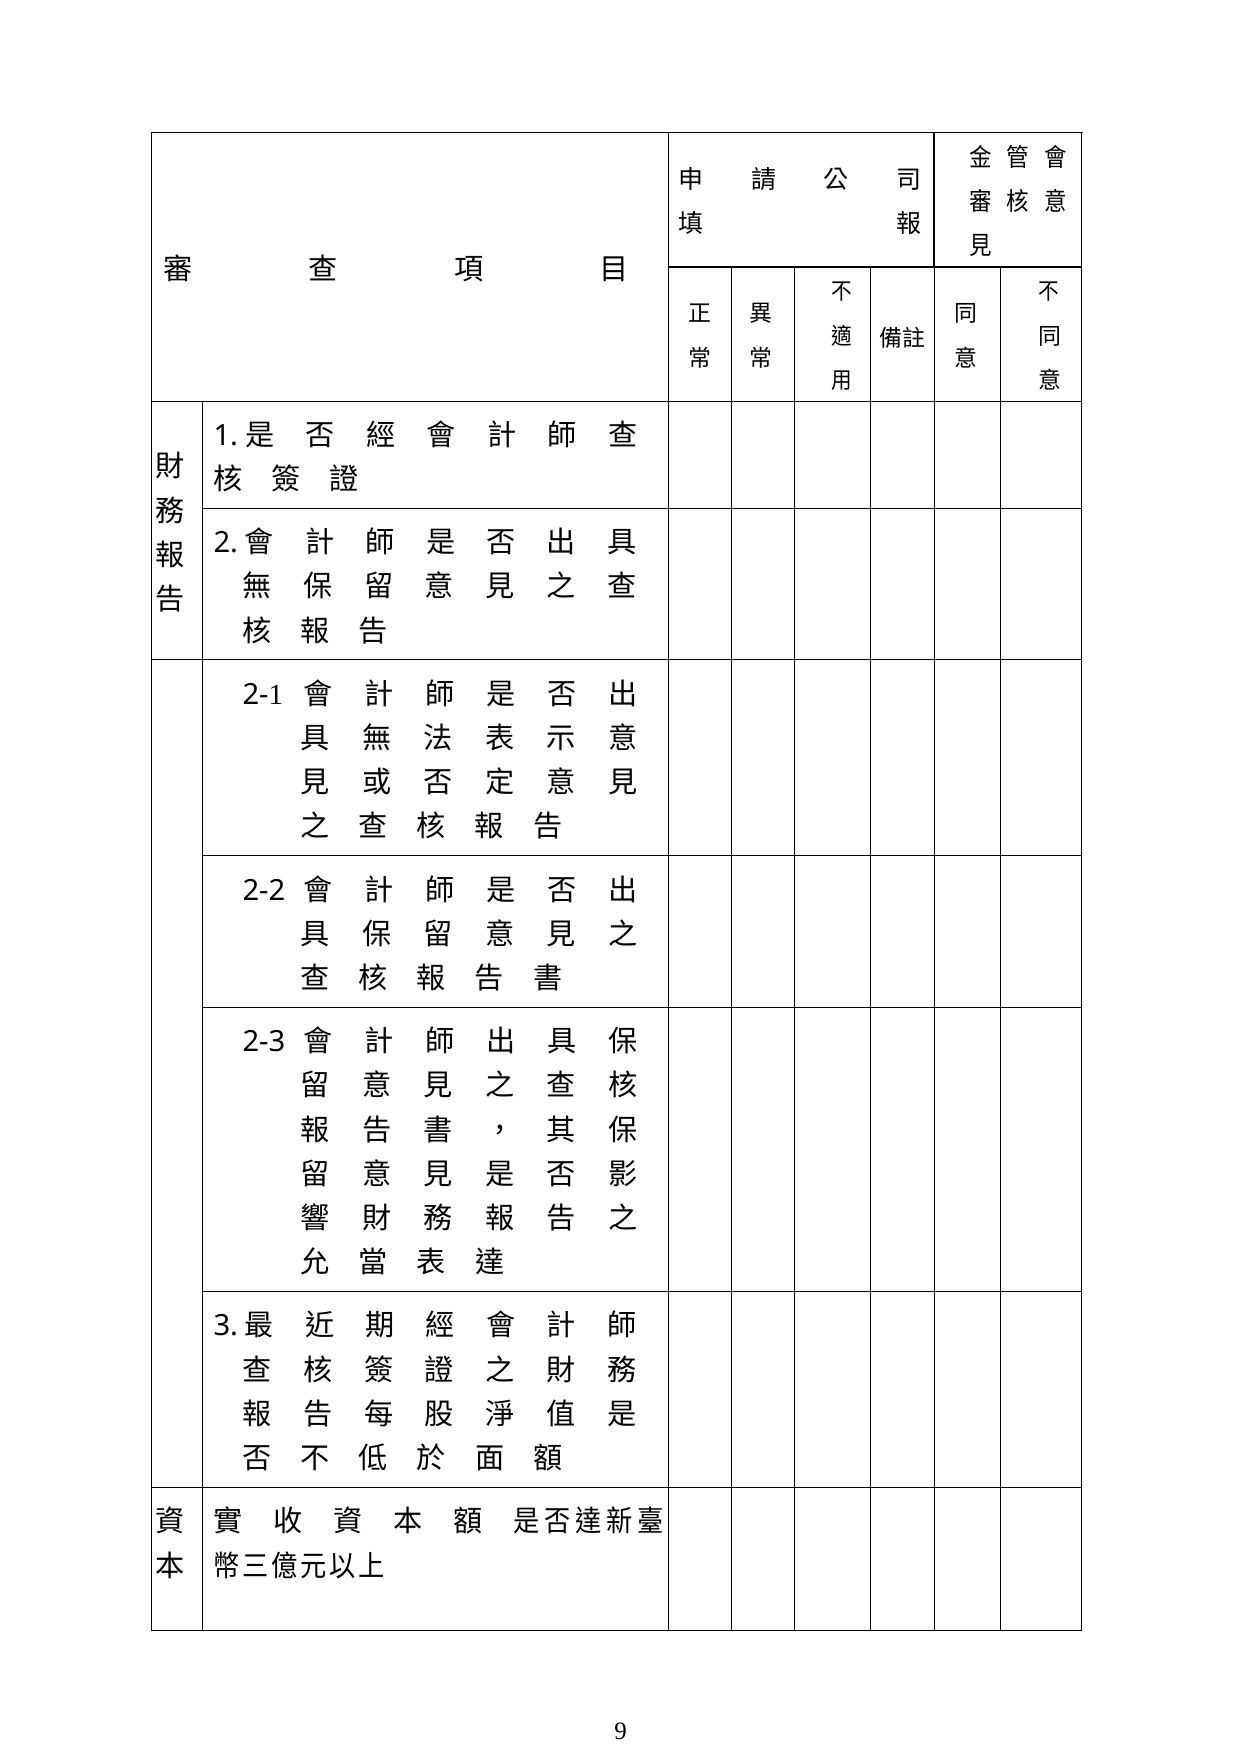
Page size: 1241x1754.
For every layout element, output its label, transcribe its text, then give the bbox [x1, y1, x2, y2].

table_header 金管會 審核意見 [935, 133, 1081, 266]
table_cell [871, 660, 934, 855]
table_cell [795, 402, 870, 508]
table_cell 實收資本額是否達新臺幣三億元以上 [203, 1488, 668, 1630]
table_cell [669, 660, 731, 855]
table_cell [732, 856, 794, 1007]
table_cell [871, 1292, 934, 1487]
table_cell [795, 660, 870, 855]
table_cell [935, 1292, 1000, 1487]
table_cell [1001, 856, 1081, 1007]
table_cell [871, 509, 934, 659]
table_cell [669, 509, 731, 659]
table_cell [795, 1292, 870, 1487]
table_cell [1001, 402, 1081, 508]
table_cell [795, 1008, 870, 1291]
table_cell 不同意 [1001, 268, 1081, 401]
table_cell [152, 660, 202, 1487]
table_cell [1001, 1292, 1081, 1487]
table_cell [1001, 660, 1081, 855]
table_cell 正常 [669, 268, 731, 401]
table_cell [795, 509, 870, 659]
table_cell [935, 402, 1000, 508]
table_cell [669, 856, 731, 1007]
table_cell 2-1會計師是否出具無法表示意見或否定意見之查核報告 [203, 660, 668, 855]
table_cell [1001, 1488, 1081, 1630]
table_cell 備註 [871, 268, 934, 401]
table_cell [732, 509, 794, 659]
table_cell [795, 856, 870, 1007]
table_cell 1.是否經會計師查核簽證 [203, 402, 668, 508]
table_cell [935, 856, 1000, 1007]
table_header 申 請 公 司 填 報 [669, 133, 933, 266]
table_cell [935, 509, 1000, 659]
table_cell [669, 402, 731, 508]
table_header 審 查 項 目 [152, 133, 668, 401]
table_cell 2-3會計師出具保留意見之查核報告書，其保留意見是否影響財務報告之允當表達 [203, 1008, 668, 1291]
table_cell 2.會計師是否出具無保留意見之查核報告 [203, 509, 668, 659]
table_cell [1001, 1008, 1081, 1291]
table_cell 2-2會計師是否出具保留意見之查核報告書 [203, 856, 668, 1007]
table_cell [732, 1008, 794, 1291]
table_cell 3.最近期經會計師查核簽證之財務報告每股淨值是否不低於面額 [203, 1292, 668, 1487]
table_cell 同意 [935, 268, 1000, 401]
table_cell [795, 1488, 870, 1630]
table_cell [669, 1292, 731, 1487]
table_cell 不適用 [795, 268, 870, 401]
table_cell [669, 1008, 731, 1291]
table_cell [871, 856, 934, 1007]
table_cell [732, 660, 794, 855]
table_cell 財務報告 [152, 402, 202, 659]
table_cell [871, 402, 934, 508]
table_cell [935, 1488, 1000, 1630]
table_cell [732, 1292, 794, 1487]
table_cell [871, 1008, 934, 1291]
table_cell [935, 660, 1000, 855]
table_cell [669, 1488, 731, 1630]
table_cell [1001, 509, 1081, 659]
table_cell [732, 1488, 794, 1630]
table_cell 資本 [152, 1488, 202, 1630]
table_cell [935, 1008, 1000, 1291]
table_cell [732, 402, 794, 508]
table_cell [871, 1488, 934, 1630]
table_cell 異常 [732, 268, 794, 401]
